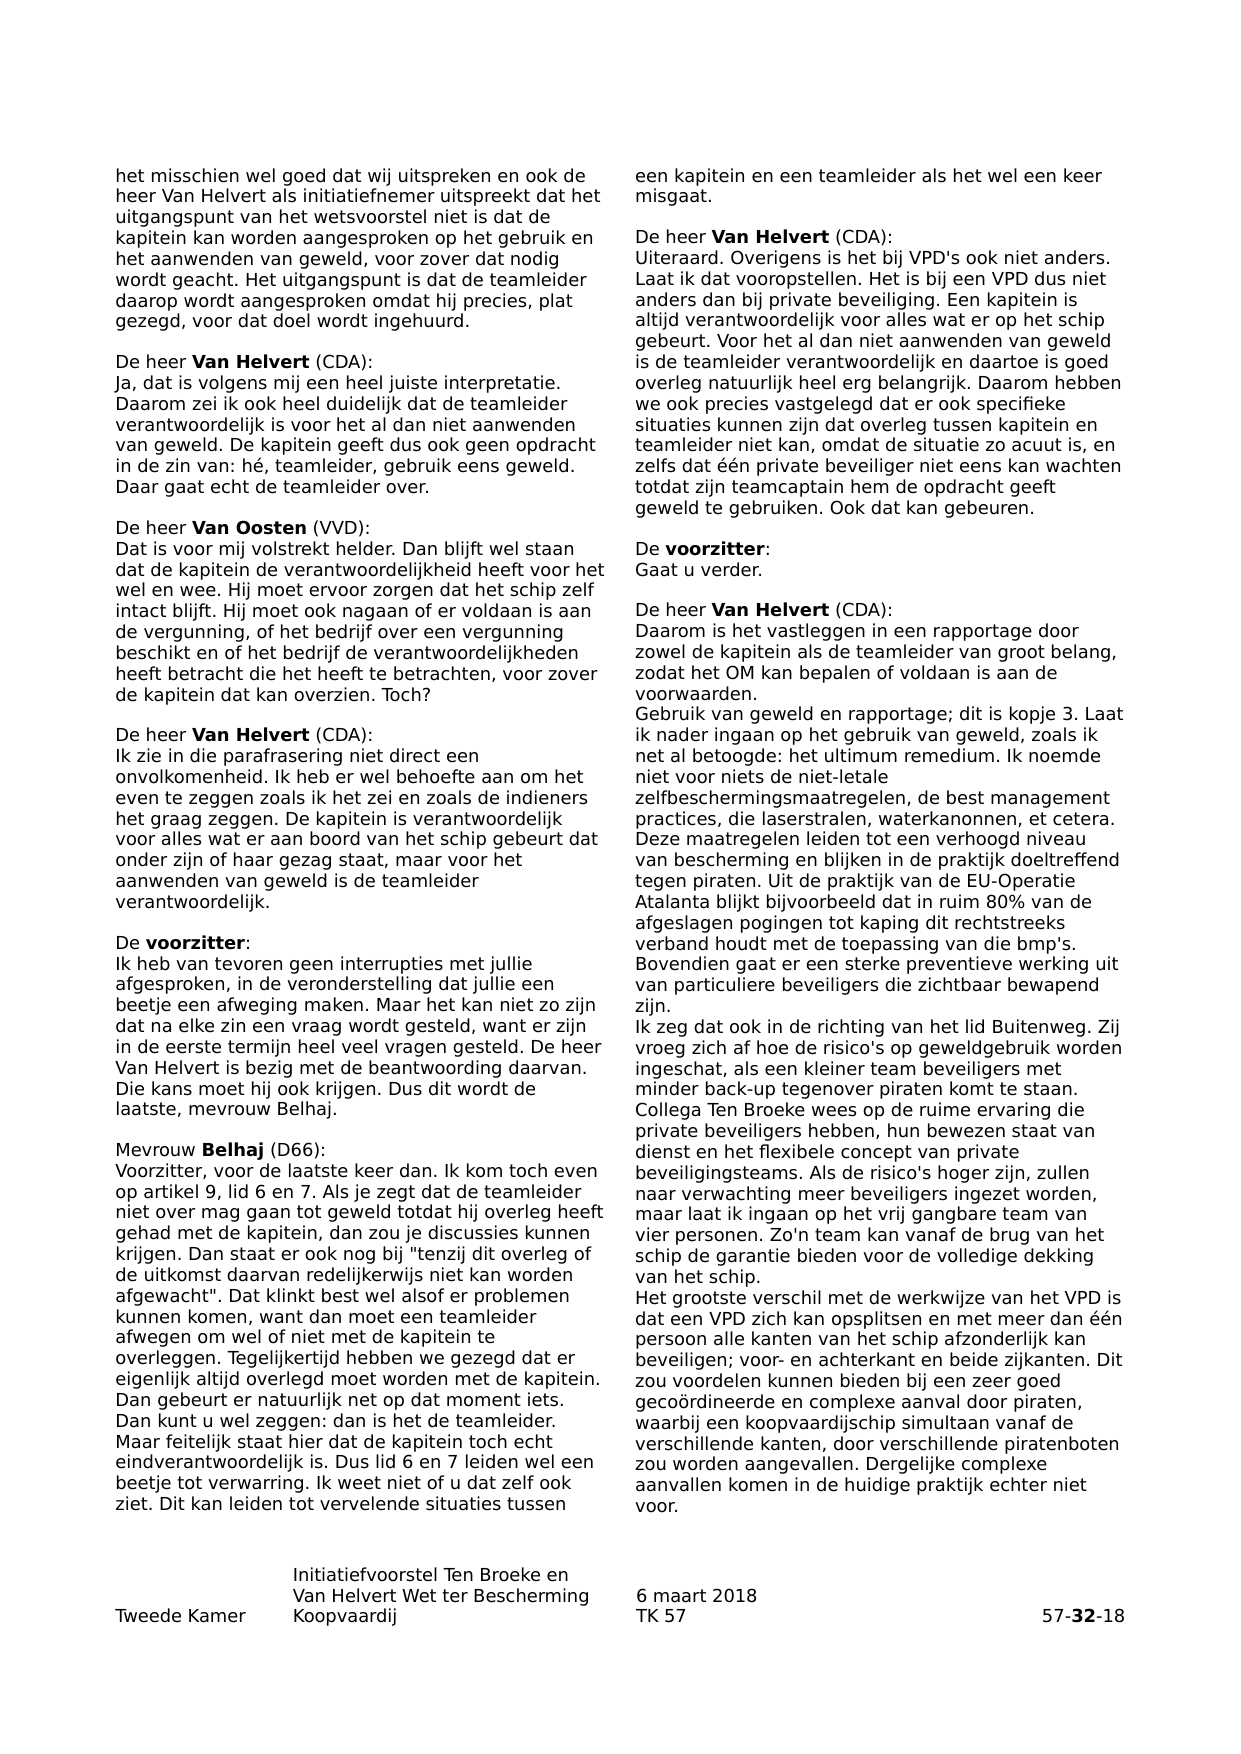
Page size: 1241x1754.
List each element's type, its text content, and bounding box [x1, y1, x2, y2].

text Mevrouw Belhaj (D66): [115, 1140, 605, 1161]
text Ja, dat is volgens mij een heel juiste interpretatie. Daarom zei ik ook heel duidelijk dat de teamleider verantwoordelijk is voor het al dan niet aanwenden van geweld. De kapitein geeft dus ook geen opdracht in de zin van: hé, teamleider, gebruik eens geweld. Daar gaat echt de teamleider over. [115, 373, 605, 498]
text De heer Van Helvert (CDA): [115, 725, 605, 746]
text Uiteraard. Overigens is het bij VPD's ook niet anders. Laat ik dat vooropstellen. Het is bij een VPD dus niet anders dan bij private beveiliging. Een kapitein is altijd verantwoordelijk voor alles wat er op het schip gebeurt. Voor het al dan niet aanwenden van geweld is de teamleider verantwoordelijk en daartoe is goed overleg natuurlijk heel erg belangrijk. Daarom hebben we ook precies vastgelegd dat er ook specifieke situaties kunnen zijn dat overleg tussen kapitein en teamleider niet kan, omdat de situatie zo acuut is, en zelfs dat één private beveiliger niet eens kan wachten totdat zijn teamcaptain hem de opdracht geeft geweld te gebruiken. Ook dat kan gebeuren. [635, 248, 1125, 518]
text De heer Van Helvert (CDA): [635, 227, 1125, 248]
text Ik heb van tevoren geen interrupties met jullie afgesproken, in de veronderstelling dat jullie een beetje een afweging maken. Maar het kan niet zo zijn dat na elke zin een vraag wordt gesteld, want er zijn in de eerste termijn heel veel vragen gesteld. De heer Van Helvert is bezig met de beantwoording daarvan. Die kans moet hij ook krijgen. Dus dit wordt de laatste, mevrouw Belhaj. [115, 953, 605, 1120]
text Dat is voor mij volstrekt helder. Dan blijft wel staan dat de kapitein de verantwoordelijkheid heeft voor het wel en wee. Hij moet ervoor zorgen dat het schip zelf intact blijft. Hij moet ook nagaan of er voldaan is aan de vergunning, of het bedrijf over een vergunning beschikt en of het bedrijf de verantwoordelijkheden heeft betracht die het heeft te betrachten, voor zover de kapitein dat kan overzien. Toch? [115, 538, 605, 705]
text De voorzitter: [115, 932, 605, 953]
text Daarom is het vastleggen in een rapportage door zowel de kapitein als de teamleider van groot belang, zodat het OM kan bepalen of voldaan is aan de voorwaarden. [635, 621, 1125, 704]
text Gaat u verder. [635, 559, 1125, 580]
text De heer Van Oosten (VVD): [115, 518, 605, 538]
text De heer Van Helvert (CDA): [635, 600, 1125, 621]
text Gebruik van geweld en rapportage; dit is kopje 3. Laat ik nader ingaan op het gebruik van geweld, zoals ik net al betoogde: het ultimum remedium. Ik noemde niet voor niets de niet-letale zelfbeschermingsmaatregelen, de best management practices, die laserstralen, waterkanonnen, et cetera. Deze maatregelen leiden tot een verhoogd niveau van bescherming en blijken in de praktijk doeltreffend tegen piraten. Uit de praktijk van de EU-Operatie Atalanta blijkt bijvoorbeeld dat in ruim 80% van de afgeslagen pogingen tot kaping dit rechtstreeks verband houdt met de toepassing van die bmp's. Bovendien gaat er een sterke preventieve werking uit van particuliere beveiligers die zichtbaar bewapend zijn. [635, 704, 1125, 1017]
text Voorzitter, voor de laatste keer dan. Ik kom toch even op artikel 9, lid 6 en 7. Als je zegt dat de teamleider niet over mag gaan tot geweld totdat hij overleg heeft gehad met de kapitein, dan zou je discussies kunnen krijgen. Dan staat er ook nog bij "tenzij dit overleg of de uitkomst daarvan redelijkerwijs niet kan worden afgewacht". Dat klinkt best wel alsof er problemen kunnen komen, want dan moet een teamleider afwegen om wel of niet met de kapitein te overleggen. Tegelijkertijd hebben we gezegd dat er eigenlijk altijd overlegd moet worden met de kapitein. Dan gebeurt er natuurlijk net op dat moment iets. Dan kunt u wel zeggen: dan is het de teamleider. Maar feitelijk staat hier dat de kapitein toch echt eindverantwoordelijk is. Dus lid 6 en 7 leiden wel een beetje tot verwarring. Ik weet niet of u dat zelf ook ziet. Dit kan leiden tot vervelende situaties tussen [115, 1161, 605, 1515]
text Het grootste verschil met de werkwijze van het VPD is dat een VPD zich kan opsplitsen en met meer dan één persoon alle kanten van het schip afzonderlijk kan beveiligen; voor- en achterkant en beide zijkanten. Dit zou voordelen kunnen bieden bij een zeer goed gecoördineerde en complexe aanval door piraten, waarbij een koopvaardijschip simultaan vanaf de verschillende kanten, door verschillende piratenboten zou worden aangevallen. Dergelijke complexe aanvallen komen in de huidige praktijk echter niet voor. [635, 1287, 1125, 1517]
text Ik zeg dat ook in de richting van het lid Buitenweg. Zij vroeg zich af hoe de risico's op geweldgebruik worden ingeschat, als een kleiner team beveiligers met minder back-up tegenover piraten komt te staan. Collega Ten Broeke wees op de ruime ervaring die private beveiligers hebben, hun bewezen staat van dienst en het flexibele concept van private beveiligingsteams. Als de risico's hoger zijn, zullen naar verwachting meer beveiligers ingezet worden, maar laat ik ingaan op het vrij gangbare team van vier personen. Zo'n team kan vanaf de brug van het schip de garantie bieden voor de volledige dekking van het schip. [635, 1017, 1125, 1287]
text Ik zie in die parafrasering niet direct een onvolkomenheid. Ik heb er wel behoefte aan om het even te zeggen zoals ik het zei en zoals de indieners het graag zeggen. De kapitein is verantwoordelijk voor alles wat er aan boord van het schip gebeurt dat onder zijn of haar gezag staat, maar voor het aanwenden van geweld is de teamleider verantwoordelijk. [115, 746, 605, 912]
text het misschien wel goed dat wij uitspreken en ook de heer Van Helvert als initiatiefnemer uitspreekt dat het uitgangspunt van het wetsvoorstel niet is dat de kapitein kan worden aangesproken op het gebruik en het aanwenden van geweld, voor zover dat nodig wordt geacht. Het uitgangspunt is dat de teamleider daarop wordt aangesproken omdat hij precies, plat gezegd, voor dat doel wordt ingehuurd. [115, 165, 605, 332]
text een kapitein en een teamleider als het wel een keer misgaat. [635, 165, 1125, 207]
text De voorzitter: [635, 538, 1125, 559]
text De heer Van Helvert (CDA): [115, 352, 605, 373]
